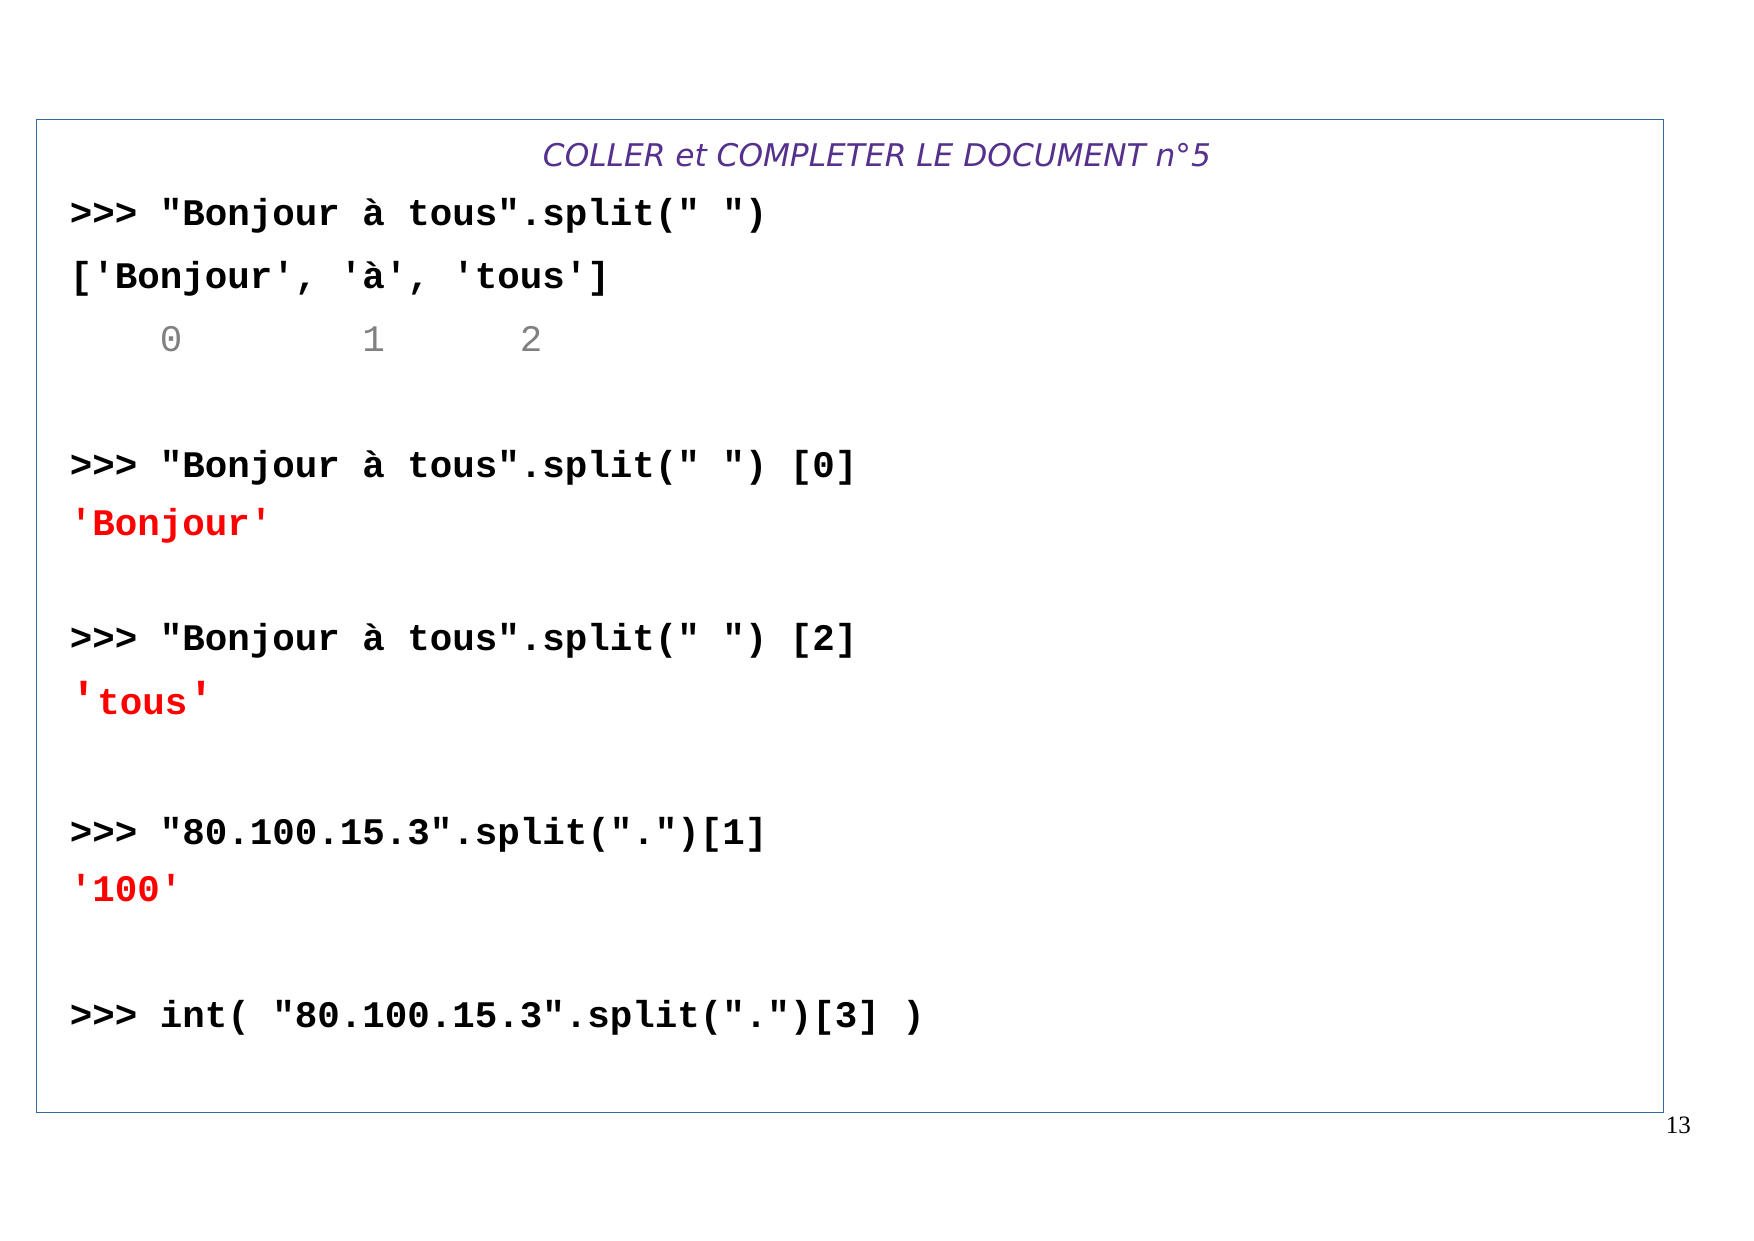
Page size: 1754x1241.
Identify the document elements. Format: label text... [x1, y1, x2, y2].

subtitle 0 1 2 [67, 318, 1663, 363]
subtitle [1664, 191, 1691, 236]
subtitle >>> "Bonjour à tous".split(" ") [2] [67, 616, 1663, 661]
subtitle [1664, 810, 1691, 856]
subtitle '100' [67, 868, 1663, 913]
subtitle [1664, 134, 1691, 174]
subtitle [1664, 318, 1691, 363]
subtitle >>> int( "80.100.15.3".split(".")[3] ) [67, 993, 1663, 1039]
subtitle [1664, 616, 1691, 661]
subtitle [1664, 868, 1691, 913]
subtitle >>> "Bonjour à tous".split(" ") [67, 191, 1663, 236]
subtitle ['Bonjour', 'à', 'tous'] [67, 254, 1663, 300]
subtitle [1664, 443, 1691, 489]
subtitle [1664, 501, 1691, 546]
subtitle [1664, 673, 1691, 728]
subtitle >>> "80.100.15.3".split(".")[1] [67, 810, 1663, 856]
subtitle [1664, 254, 1691, 300]
subtitle COLLER et COMPLETER LE DOCUMENT n°5 [67, 134, 1663, 174]
subtitle [1664, 993, 1691, 1039]
subtitle >>> "Bonjour à tous".split(" ") [0] [67, 443, 1663, 489]
subtitle 'tous' [67, 673, 1663, 728]
subtitle 'Bonjour' [67, 501, 1663, 546]
